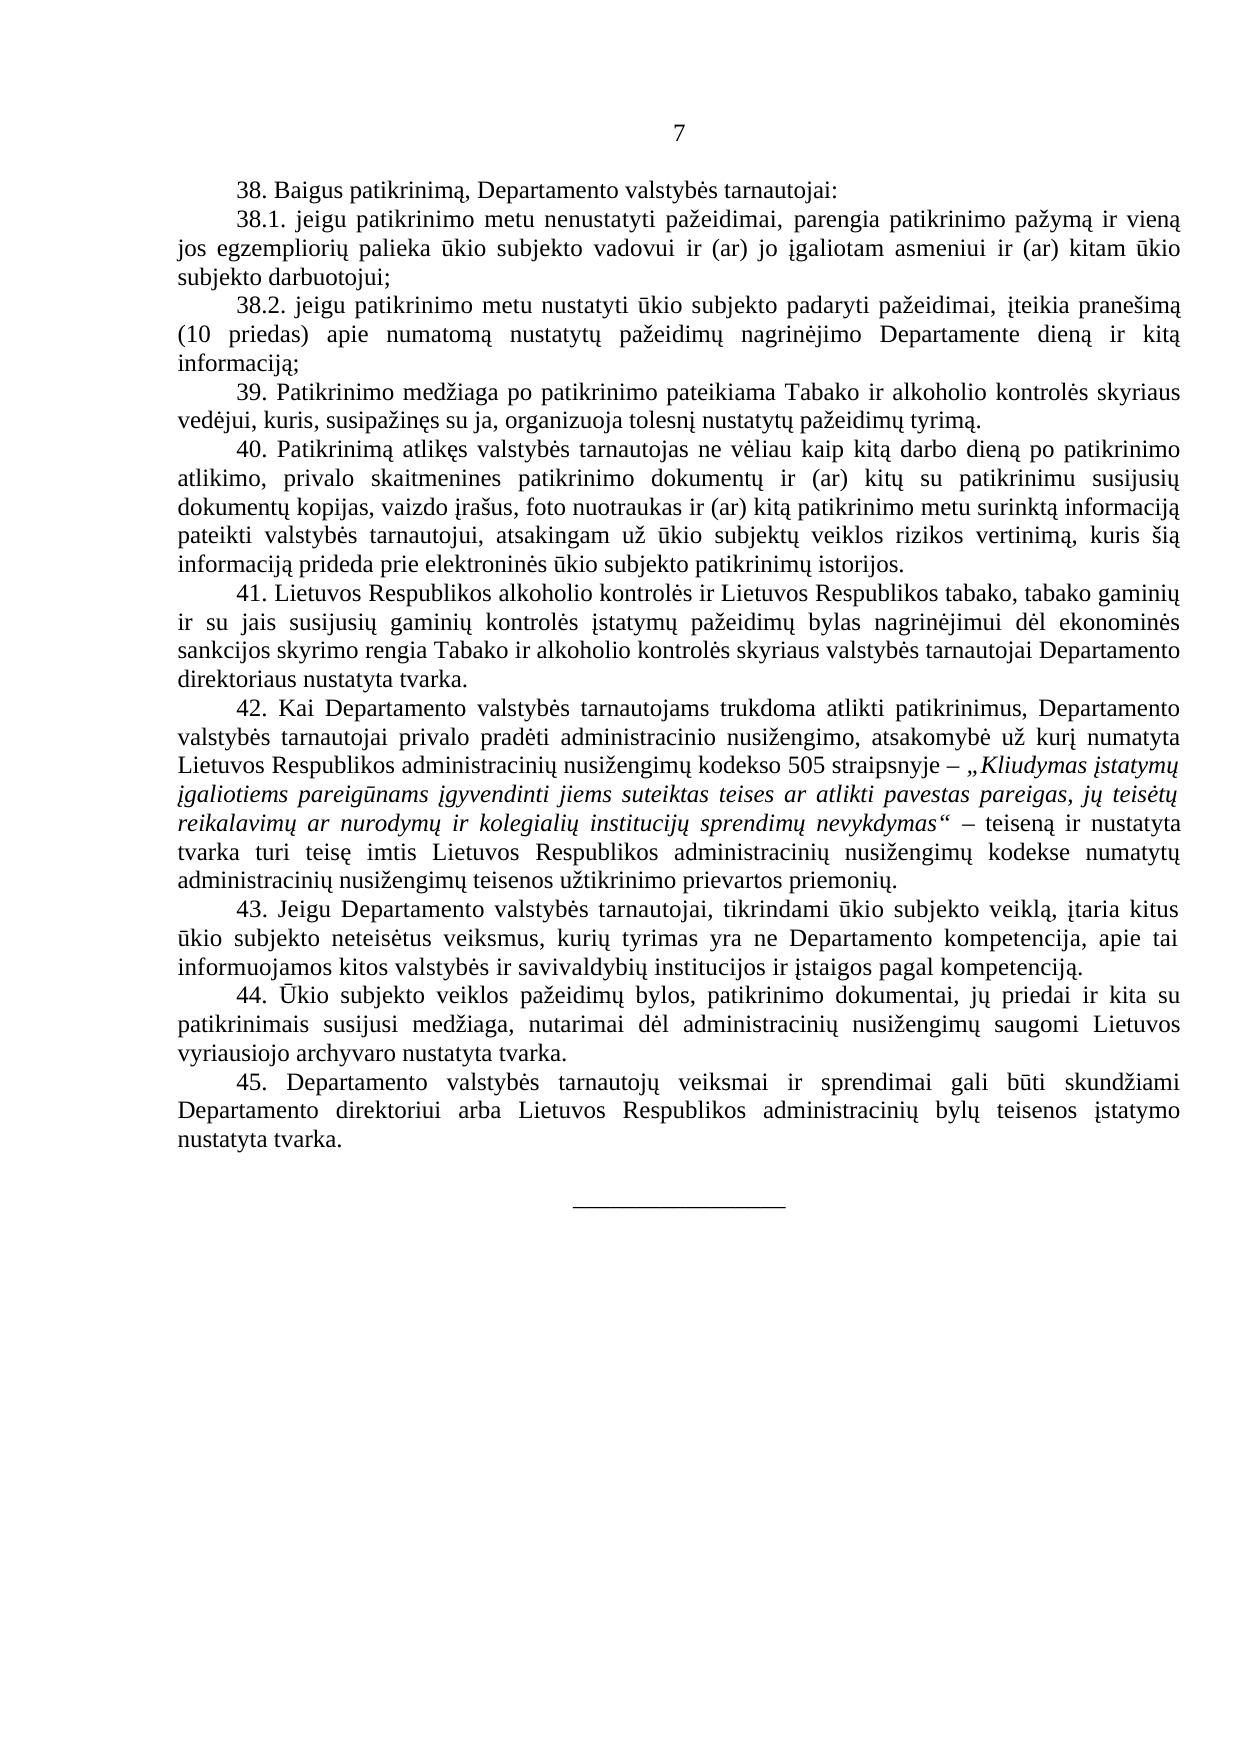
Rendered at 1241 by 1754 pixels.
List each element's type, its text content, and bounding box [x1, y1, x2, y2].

text 39. Patikrinimo medžiaga po patikrinimo pateikiama Tabako ir alkoholio kontrolės skyriaus vedėjui, kuris, susipažinęs su ja, organizuoja tolesnį nustatytų pažeidimų tyrimą. [177, 377, 1181, 434]
text 41. Lietuvos Respublikos alkoholio kontrolės ir Lietuvos Respublikos tabako, tabako gaminių ir su jais susijusių gaminių kontrolės įstatymų pažeidimų bylas nagrinėjimui dėl ekonominės sankcijos skyrimo rengia Tabako ir alkoholio kontrolės skyriaus valstybės tarnautojai Departamento direktoriaus nustatyta tvarka. [177, 578, 1181, 693]
text 42. Kai Departamento valstybės tarnautojams trukdoma atlikti patikrinimus, Departamento valstybės tarnautojai privalo pradėti administracinio nusižengimo, atsakomybė už kurį numatyta Lietuvos Respublikos administracinių nusižengimų kodekso 505 straipsnyje – „Kliudymas įstatymų įgaliotiems pareigūnams įgyvendinti jiems suteiktas teises ar atlikti pavestas pareigas, jų teisėtų reikalavimų ar nurodymų ir kolegialių institucijų sprendimų nevykdymas“ – teiseną ir nustatyta tvarka turi teisę imtis Lietuvos Respublikos administracinių nusižengimų kodekse numatytų administracinių nusižengimų teisenos užtikrinimo prievartos priemonių. [177, 693, 1181, 894]
text 44. Ūkio subjekto veiklos pažeidimų bylos, patikrinimo dokumentai, jų priedai ir kita su patikrinimais susijusi medžiaga, nutarimai dėl administracinių nusižengimų saugomi Lietuvos vyriausiojo archyvaro nustatyta tvarka. [177, 981, 1181, 1067]
text 40. Patikrinimą atlikęs valstybės tarnautojas ne vėliau kaip kitą darbo dieną po patikrinimo atlikimo, privalo skaitmenines patikrinimo dokumentų ir (ar) kitų su patikrinimu susijusių dokumentų kopijas, vaizdo įrašus, foto nuotraukas ir (ar) kitą patikrinimo metu surinktą informaciją pateikti valstybės tarnautojui, atsakingam už ūkio subjektų veiklos rizikos vertinimą, kuris šią informaciją prideda prie elektroninės ūkio subjekto patikrinimų istorijos. [177, 434, 1181, 578]
text 43. Jeigu Departamento valstybės tarnautojai, tikrindami ūkio subjekto veiklą, įtaria kitus ūkio subjekto neteisėtus veiksmus, kurių tyrimas yra ne Departamento kompetencija, apie tai informuojamos kitos valstybės ir savivaldybių institucijos ir įstaigos pagal kompetenciją. [177, 894, 1181, 981]
text _________________ [177, 1182, 1181, 1211]
text 38.2. jeigu patikrinimo metu nustatyti ūkio subjekto padaryti pažeidimai, įteikia pranešimą (10 priedas) apie numatomą nustatytų pažeidimų nagrinėjimo Departamente dieną ir kitą informaciją; [177, 291, 1181, 377]
text 45. Departamento valstybės tarnautojų veiksmai ir sprendimai gali būti skundžiami Departamento direktoriui arba Lietuvos Respublikos administracinių bylų teisenos įstatymo nustatyta tvarka. [177, 1067, 1181, 1153]
text 38. Baigus patikrinimą, Departamento valstybės tarnautojai: [177, 176, 1181, 204]
text 38.1. jeigu patikrinimo metu nenustatyti pažeidimai, parengia patikrinimo pažymą ir vieną jos egzempliorių palieka ūkio subjekto vadovui ir (ar) jo įgaliotam asmeniui ir (ar) kitam ūkio subjekto darbuotojui; [177, 204, 1181, 291]
